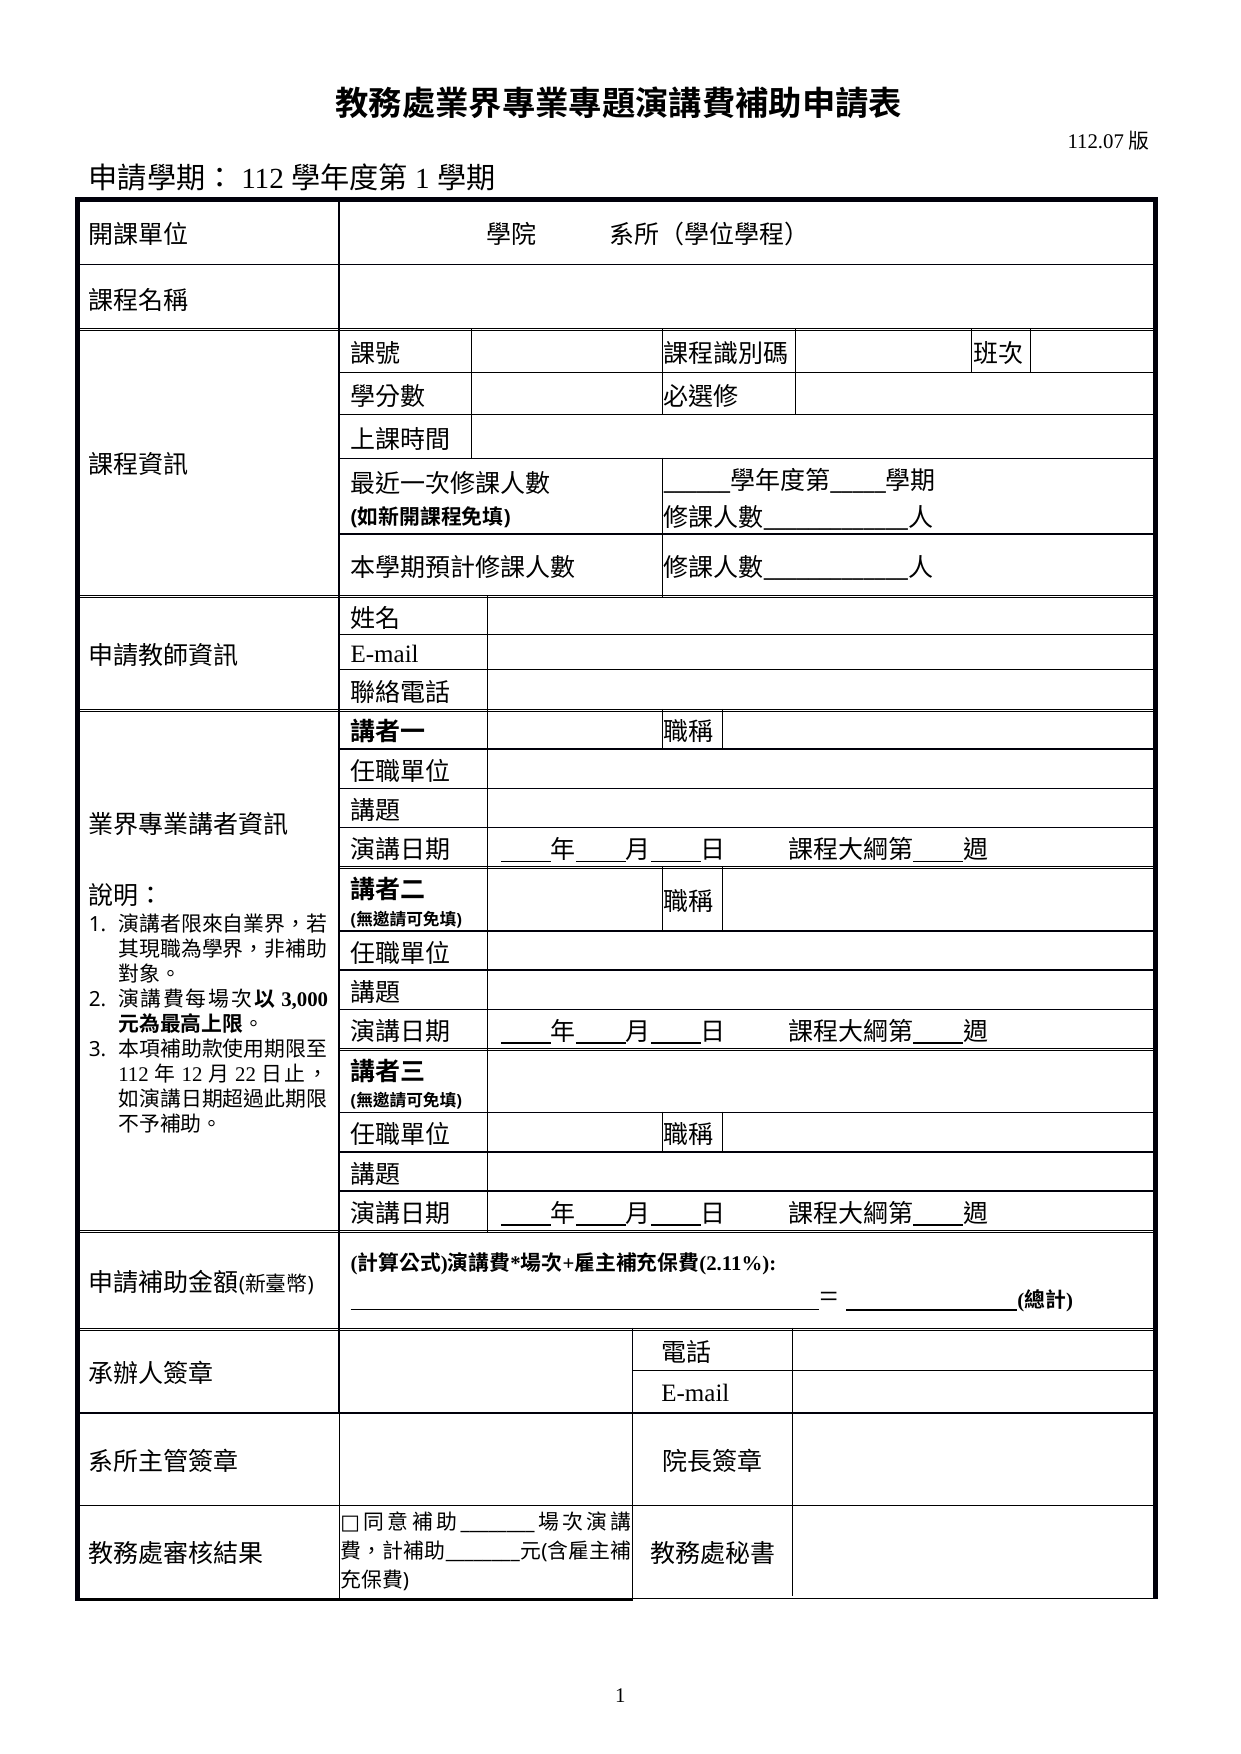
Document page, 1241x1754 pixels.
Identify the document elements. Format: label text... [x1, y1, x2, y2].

table_cell 學分數 [340, 373, 471, 414]
table_cell [1031, 331, 1153, 372]
table_cell 業界專業講者資訊 說明： 演講者限來自業界，若其現職為學界，非補助對象。 演講費每場次以3,000元為最高上限。 本項補助款使用期限至112年12月22日止，如演講日期超過此期限不予補助。 [80, 712, 338, 1230]
table_cell 講題 [340, 789, 487, 827]
text 申請學期： 112 學年度第 1 學期 [88, 155, 1152, 197]
table_cell [340, 265, 1153, 328]
table_cell 職稱 [663, 869, 722, 930]
table_cell 演講日期 [340, 828, 487, 866]
text 教務處業界專業專題演講費補助申請表 [88, 76, 1149, 125]
table_cell E-mail [340, 635, 487, 669]
table_cell [793, 1371, 1153, 1412]
table_cell [488, 1113, 662, 1151]
table_cell [488, 971, 1153, 1009]
table_cell 年 月 日 課程大綱第 週 [488, 1192, 1153, 1230]
table_cell 講題 [340, 1153, 487, 1190]
table_cell 修課人數_____________人 [663, 535, 1153, 595]
table_cell 課號 [340, 331, 471, 372]
table_cell 必選修 [663, 373, 795, 414]
table_cell 講者二 (無邀請可免填) [340, 869, 487, 930]
table_cell 演講日期 [340, 1192, 487, 1230]
table_cell 本學期預計修課人數 [340, 535, 662, 595]
table_cell [472, 415, 1153, 458]
table_cell [488, 598, 1153, 634]
table_cell [793, 1414, 1153, 1505]
table_cell 職稱 [663, 1113, 722, 1151]
table_cell 年 月 日 課程大綱第 週 [488, 828, 1153, 866]
table_cell [488, 932, 1153, 969]
table_cell 年 月 日 課程大綱第 週 [488, 1010, 1153, 1048]
table_cell 系所主管簽章 [80, 1414, 339, 1505]
table_cell ______學年度第_____學期 修課人數_____________人 [663, 459, 1153, 533]
table_header 學院 系所（學位學程） [340, 202, 1153, 263]
table_cell [472, 331, 662, 372]
table_cell [488, 750, 1153, 787]
table_cell [472, 373, 662, 414]
table_cell [488, 712, 662, 748]
table_cell 最近一次修課人數 (如新開課程免填) [340, 459, 662, 533]
table_cell 任職單位 [340, 932, 487, 969]
table_cell 姓名 [340, 598, 487, 634]
table_cell [488, 670, 1153, 709]
table_cell 上課時間 [340, 415, 471, 458]
table_cell 課程識別碼 [663, 331, 795, 372]
table_cell [488, 789, 1153, 827]
table_cell 申請教師資訊 [80, 598, 338, 709]
table_cell [340, 1414, 632, 1505]
table_cell [488, 1153, 1153, 1190]
table_cell 講者一 [340, 712, 487, 748]
table_cell 職稱 [663, 712, 722, 748]
table_cell (計算公式)演講費*場次+雇主補充保費(2.11%): = (總計) [340, 1233, 1153, 1328]
table_cell [488, 635, 1153, 669]
table_cell 演講日期 [340, 1010, 487, 1048]
table_cell [796, 373, 1153, 414]
table_cell 承辦人簽章 [80, 1331, 338, 1412]
table_cell [488, 1051, 1153, 1112]
table_cell 教務處秘書 [633, 1506, 793, 1598]
table_header 開課單位 [80, 202, 338, 263]
table_cell 電話 [633, 1331, 792, 1370]
table_cell 班次 [972, 331, 1030, 372]
table_cell 院長簽章 [633, 1414, 792, 1505]
table_cell [340, 1331, 632, 1412]
table_cell [723, 712, 1153, 748]
table_cell 教務處審核結果 [80, 1506, 339, 1598]
table_cell E-mail [633, 1371, 792, 1412]
table_cell 任職單位 [340, 750, 487, 787]
table_cell 任職單位 [340, 1113, 487, 1151]
table_cell [723, 1113, 1153, 1151]
table_cell [793, 1331, 1153, 1370]
table_cell [793, 1506, 1153, 1598]
table_cell 講者三 (無邀請可免填) [340, 1051, 487, 1112]
table_cell 申請補助金額(新臺幣) [80, 1233, 338, 1328]
table_cell 課程資訊 [80, 331, 338, 595]
table_cell [488, 869, 662, 930]
text 112.07版 [88, 125, 1149, 155]
table_cell 聯絡電話 [340, 670, 487, 709]
table_cell [723, 869, 1153, 930]
table_cell □同意補助________場次演講費，計補助________元(含雇主補充保費) [340, 1506, 632, 1598]
table_cell 課程名稱 [80, 265, 338, 328]
table_cell [796, 331, 971, 372]
table_cell 講題 [340, 971, 487, 1009]
